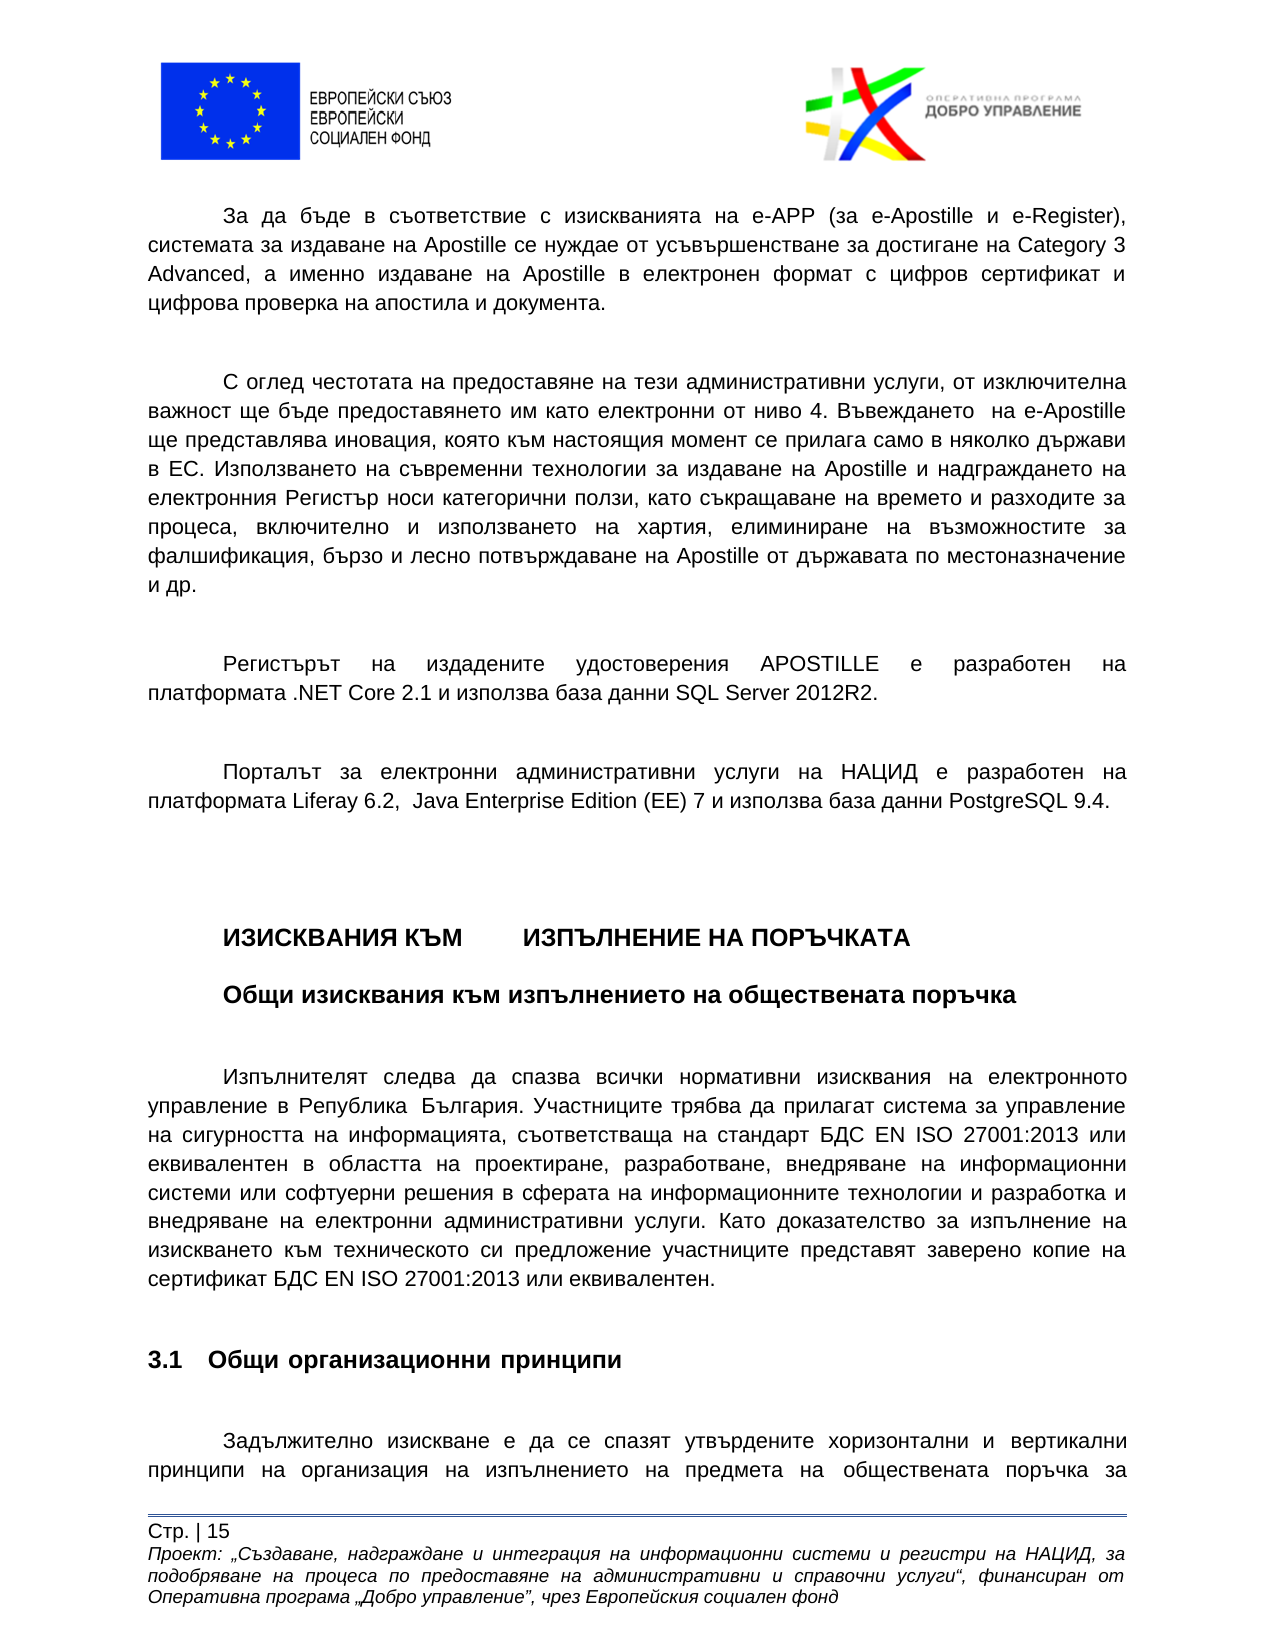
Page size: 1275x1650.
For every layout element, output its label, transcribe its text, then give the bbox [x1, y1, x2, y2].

subtitle Общи организационни принципи [148, 1345, 1127, 1374]
text Регистърът на издадените удостоверения APOSTILLE е разработен на платформата .NET Core 2.1 и използва база данни SQL Server 2012R2. [148, 651, 1127, 705]
text Задължително изискване е да се спазят утвърдените хоризонтални и вертикални принципи на организация на изпълнението на предмета на обществената поръчка за [148, 1428, 1127, 1482]
text Порталът за електронни административни услуги на НАЦИД е разработен на платформата Liferay 6.2, Java Enterprise Edition (EE) 7 и използва база данни PostgreSQL 9.4. [148, 758, 1127, 813]
subtitle ИЗИСКВАНИЯ КЪМ ИЗПЪЛНЕНИЕ НА ПОРЪЧКАТА [148, 922, 1127, 951]
text За да бъде в съответствие с изискванията на e-APP (за е-Apostille и е-Register), системата за издаване на Apostille се нуждае от усъвършенстване за достигане на Category 3 Advanced, а именно издаване на Apostille в електронен формат с цифров сертификат и цифрова проверка на апостила и документа. [148, 203, 1127, 315]
text С оглед честотата на предоставяне на тези административни услуги, от изключителна важност ще бъде предоставянето им като електронни от ниво 4. Въвеждането на е-Apostille ще представлява иновация, която към настоящия момент се прилага само в няколко държави в ЕС. Използването на съвременни технологии за издаване на Apostille и надграждането на електронния Регистър носи категорични ползи, като съкращаване на времето и разходите за процеса, включително и използването на хартия, елиминиране на възможностите за фалшификация, бързо и лесно потвърждаване на Apostille от държавата по местоназначение и др. [148, 369, 1127, 597]
text Изпълнителят следва да спазва всички нормативни изисквания на електронното управление в Република България. Участниците трябва да прилагат система за управление на сигурността на информацията, съответстваща на стандарт БДС ЕN ISO 27001:2013 или еквивалентен в областта на проектиране, разработване, внедряване на информационни системи или софтуерни решения в сферата на информационните технологии и разработка и внедряване на електронни административни услуги. Като доказателство за изпълнение на изискването към техническото си предложение участниците представят заверено копие на сертификат БДС ЕN ISO 27001:2013 или еквивалентен. [148, 1063, 1127, 1291]
subtitle Общи изисквания към изпълнението на обществената поръчка [148, 981, 1127, 1009]
